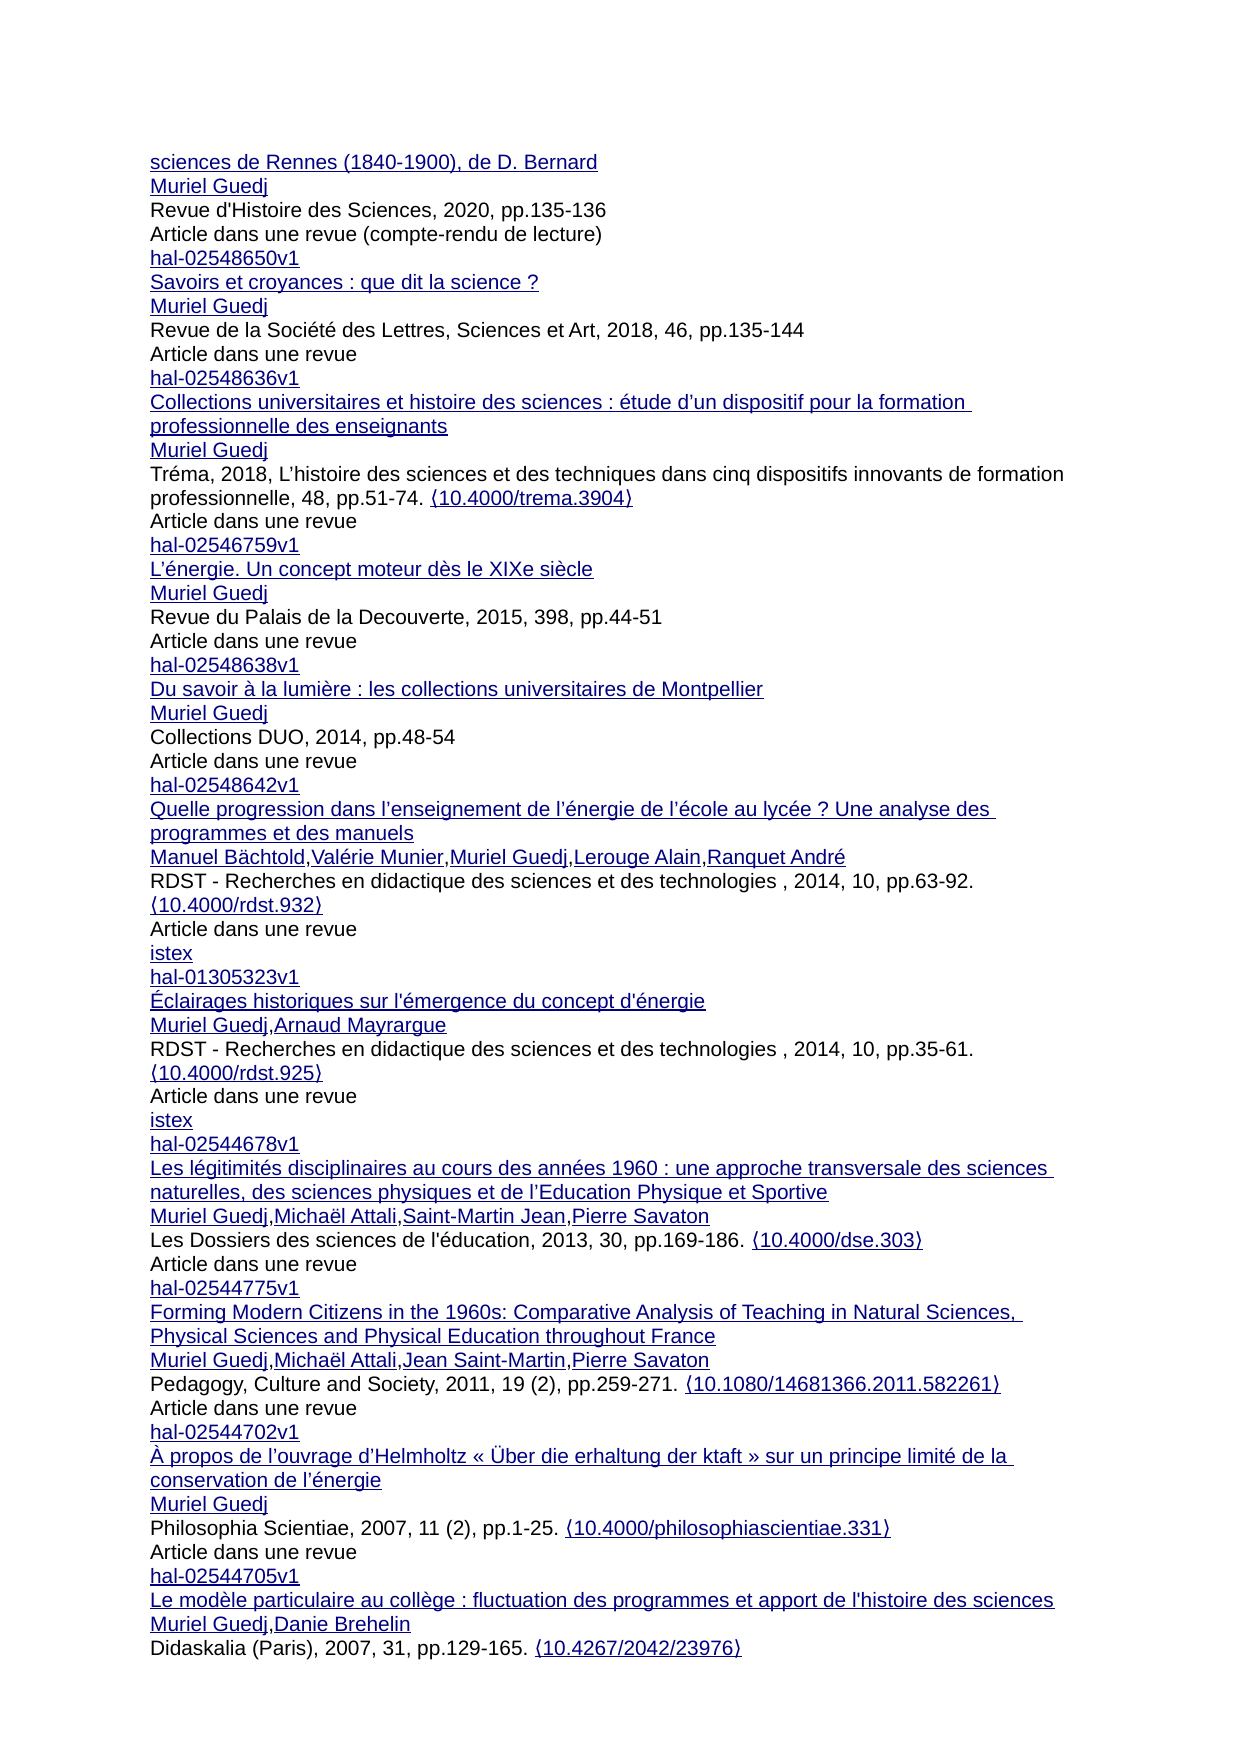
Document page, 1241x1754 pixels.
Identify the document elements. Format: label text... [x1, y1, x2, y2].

table_cell Éclairages historiques sur l'émergence du concept d'énergie Muriel Guedj,Arnaud Mayrargue RDST - Recherches en didactique des sciences et des technologies , 2014, 10, pp.35-61. ⟨10.4000/rdst.925⟩ Article dans une revue istex hal-02544678v1 [150, 989, 1090, 1156]
table_cell L’énergie. Un concept moteur dès le XIXe siècle Muriel Guedj Revue du Palais de la Decouverte, 2015, 398, pp.44-51 Article dans une revue hal-02548638v1 [150, 557, 1090, 677]
table_cell Forming Modern Citizens in the 1960s: Comparative Analysis of Teaching in Natural Sciences, Physical Sciences and Physical Education throughout France Muriel Guedj,Michaël Attali,Jean Saint-Martin,Pierre Savaton Pedagogy, Culture and Society, 2011, 19 (2), pp.259-271. ⟨10.1080/14681366.2011.582261⟩ Article dans une revue hal-02544702v1 [150, 1300, 1090, 1444]
table_cell sciences de Rennes (1840-1900), de D. Bernard Muriel Guedj Revue d'Histoire des Sciences, 2020, pp.135-136 Article dans une revue (compte-rendu de lecture) hal-02548650v1 [150, 150, 1090, 270]
table_cell Savoirs et croyances : que dit la science ? Muriel Guedj Revue de la Société des Lettres, Sciences et Art, 2018, 46, pp.135-144 Article dans une revue hal-02548636v1 [150, 270, 1090, 389]
table_cell Quelle progression dans l’enseignement de l’énergie de l’école au lycée ? Une analyse des programmes et des manuels Manuel Bächtold,Valérie Munier,Muriel Guedj,Lerouge Alain,Ranquet André RDST - Recherches en didactique des sciences et des technologies , 2014, 10, pp.63-92. ⟨10.4000/rdst.932⟩ Article dans une revue istex hal-01305323v1 [150, 797, 1090, 988]
table_cell Le modèle particulaire au collège : fluctuation des programmes et apport de l'histoire des sciences Muriel Guedj,Danie Brehelin Didaskalia (Paris), 2007, 31, pp.129-165. ⟨10.4267/2042/23976⟩ [150, 1588, 1090, 1659]
table_cell À propos de l’ouvrage d’Helmholtz « Über die erhaltung der ktaft » sur un principe limité de la conservation de l’énergie Muriel Guedj Philosophia Scientiae, 2007, 11 (2), pp.1-25. ⟨10.4000/philosophiascientiae.331⟩ Article dans une revue hal-02544705v1 [150, 1444, 1090, 1587]
table_cell Les légitimités disciplinaires au cours des années 1960 : une approche transversale des sciences naturelles, des sciences physiques et de l’Education Physique et Sportive Muriel Guedj,Michaël Attali,Saint-Martin Jean,Pierre Savaton Les Dossiers des sciences de l'éducation, 2013, 30, pp.169-186. ⟨10.4000/dse.303⟩ Article dans une revue hal-02544775v1 [150, 1156, 1090, 1300]
table_cell Du savoir à la lumière : les collections universitaires de Montpellier Muriel Guedj Collections DUO, 2014, pp.48-54 Article dans une revue hal-02548642v1 [150, 677, 1090, 797]
table_cell Collections universitaires et histoire des sciences : étude d’un dispositif pour la formation professionnelle des enseignants Muriel Guedj Tréma, 2018, L’histoire des sciences et des techniques dans cinq dispositifs innovants de formation professionnelle, 48, pp.51-74. ⟨10.4000/trema.3904⟩ Article dans une revue hal-02546759v1 [150, 390, 1090, 557]
